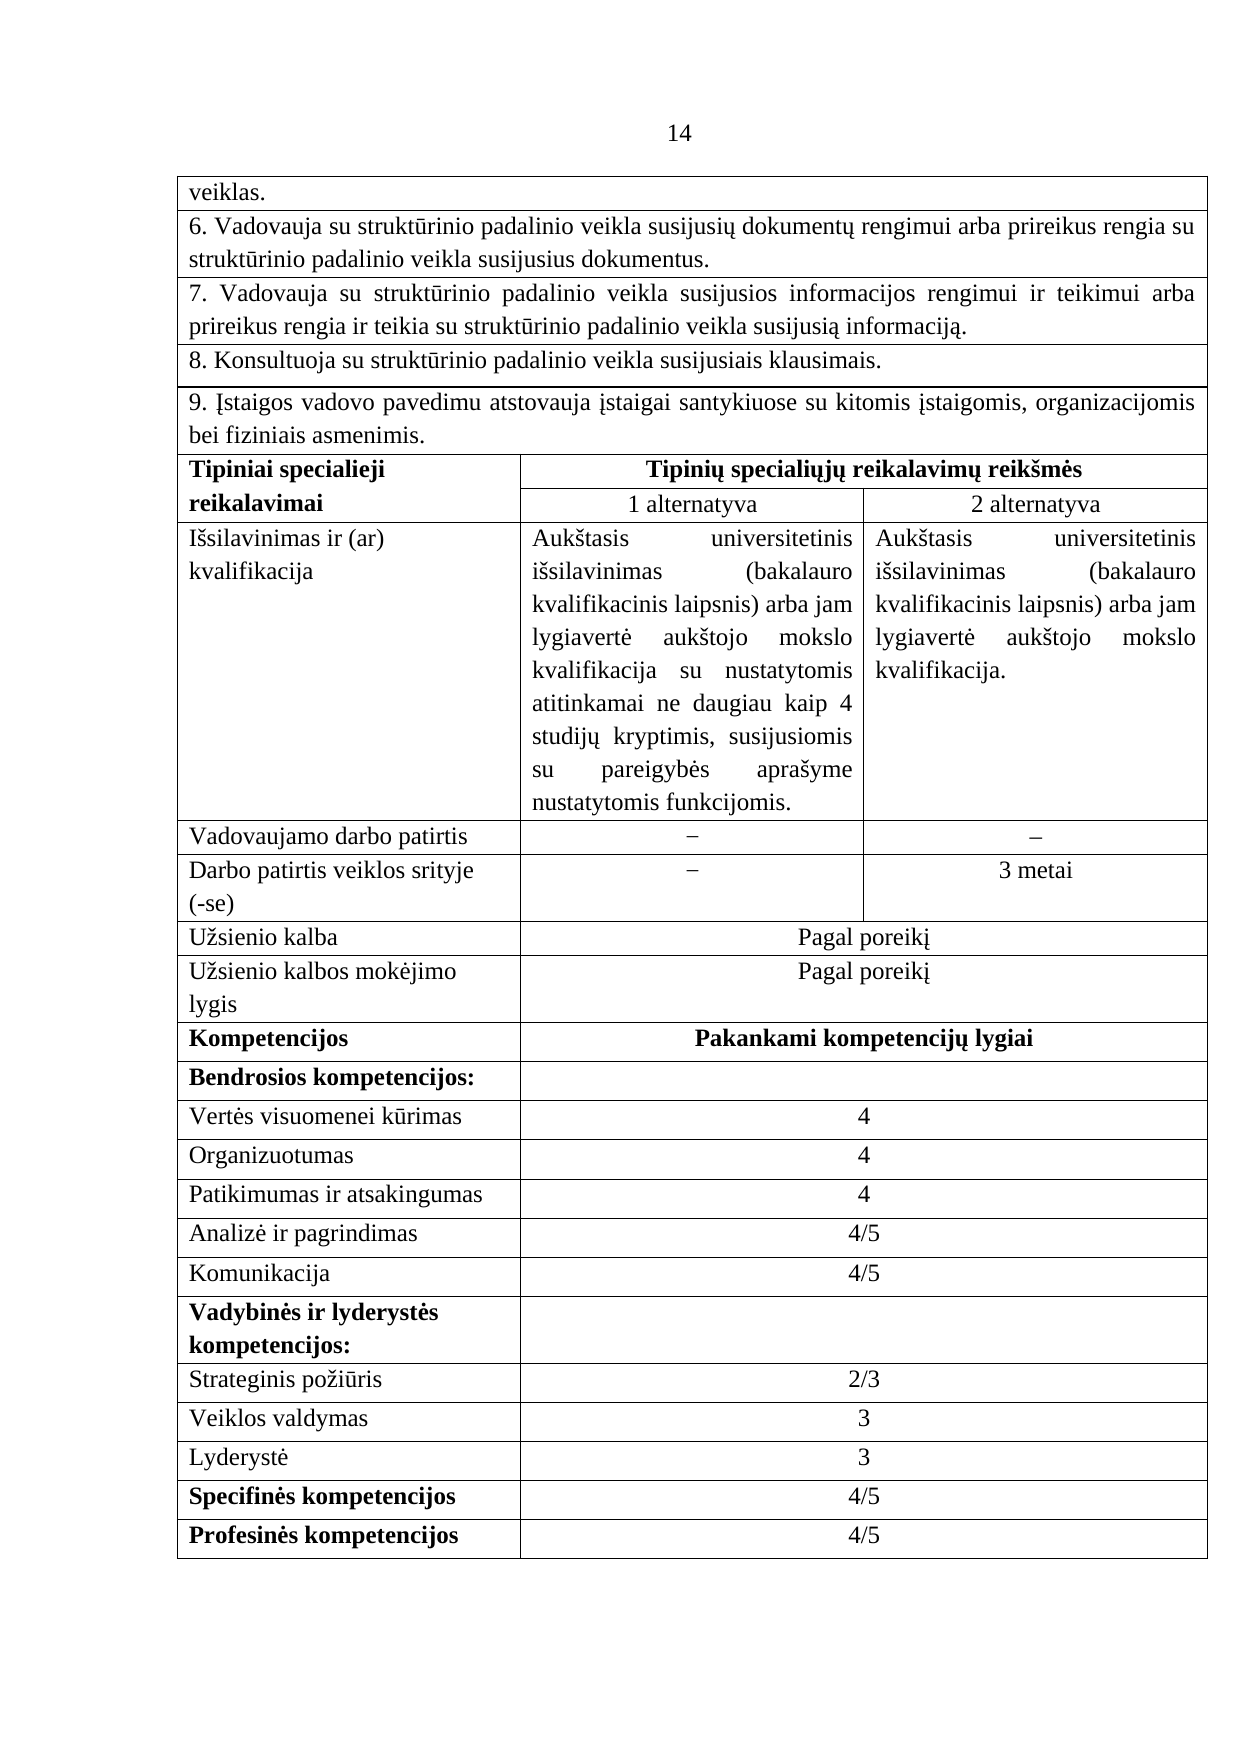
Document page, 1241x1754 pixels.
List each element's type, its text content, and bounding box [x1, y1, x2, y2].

table_cell Pagal poreikį [521, 956, 1207, 1022]
table_cell – [521, 855, 863, 921]
table_cell Aukštasis universitetinis išsilavinimas (bakalauro kvalifikacinis laipsnis) arba jam lygiavertė aukštojo mokslo kvalifikacija su nustatytomis atitinkamai ne daugiau kaip 4 studijų kryptimis, susijusiomis su pareigybės aprašyme nustatytomis funkcijomis. [521, 523, 863, 820]
table_cell 4/5 [521, 1258, 1207, 1296]
table_cell 4/5 [521, 1520, 1207, 1558]
table_cell [521, 1297, 1207, 1363]
table_cell Darbo patirtis veiklos srityje (-se) [178, 855, 520, 921]
table_cell Patikimumas ir atsakingumas [178, 1180, 520, 1217]
table_cell veiklas. [178, 177, 1207, 210]
table_cell Išsilavinimas ir (ar) kvalifikacija [178, 523, 520, 820]
table_cell – [521, 821, 863, 854]
table_cell 4/5 [521, 1219, 1207, 1257]
table_cell [521, 1062, 1207, 1100]
table_cell – [864, 821, 1207, 854]
table_cell Komunikacija [178, 1258, 520, 1296]
table_cell Aukštasis universitetinis išsilavinimas (bakalauro kvalifikacinis laipsnis) arba jam lygiavertė aukštojo mokslo kvalifikacija. [864, 523, 1207, 820]
table_cell 2 alternatyva [864, 489, 1207, 522]
table_cell 4 [521, 1101, 1207, 1139]
table_cell 3 [521, 1442, 1207, 1480]
table_cell Kompetencijos [178, 1023, 520, 1061]
table_cell 3 metai [864, 855, 1207, 921]
table_cell Vertės visuomenei kūrimas [178, 1101, 520, 1139]
table_cell Strateginis požiūris [178, 1364, 520, 1402]
table_cell 3 [521, 1403, 1207, 1441]
table_cell Veiklos valdymas [178, 1403, 520, 1441]
table_cell Pakankami kompetencijų lygiai [521, 1023, 1207, 1061]
table_cell Organizuotumas [178, 1140, 520, 1178]
table_cell Tipinių specialiųjų reikalavimų reikšmės [521, 455, 1207, 488]
table_cell Užsienio kalbos mokėjimo lygis [178, 956, 520, 1022]
table_cell Vadovaujamo darbo patirtis [178, 821, 520, 854]
table_cell Analizė ir pagrindimas [178, 1219, 520, 1257]
table_cell Profesinės kompetencijos [178, 1520, 520, 1558]
table_cell 4 [521, 1180, 1207, 1217]
table_cell 1 alternatyva [521, 489, 863, 522]
table_cell 7. Vadovauja su struktūrinio padalinio veikla susijusios informacijos rengimui ir teikimui arba prireikus rengia ir teikia su struktūrinio padalinio veikla susijusią informaciją. [178, 278, 1207, 344]
table_cell 4 [521, 1140, 1207, 1178]
table_cell Užsienio kalba [178, 922, 520, 955]
table_cell Lyderystė [178, 1442, 520, 1480]
table_cell 9. Įstaigos vadovo pavedimu atstovauja įstaigai santykiuose su kitomis įstaigomis, organizacijomis bei fiziniais asmenimis. [178, 388, 1207, 453]
table_cell 8. Konsultuoja su struktūrinio padalinio veikla susijusiais klausimais. [178, 345, 1207, 386]
table_cell Vadybinės ir lyderystės kompetencijos: [178, 1297, 520, 1363]
table_cell 2/3 [521, 1364, 1207, 1402]
table_cell 6. Vadovauja su struktūrinio padalinio veikla susijusių dokumentų rengimui arba prireikus rengia su struktūrinio padalinio veikla susijusius dokumentus. [178, 211, 1207, 277]
table_cell Tipiniai specialieji reikalavimai [178, 455, 520, 522]
table_cell Pagal poreikį [521, 922, 1207, 955]
table_cell Bendrosios kompetencijos: [178, 1062, 520, 1100]
table_cell Specifinės kompetencijos [178, 1481, 520, 1519]
table_cell 4/5 [521, 1481, 1207, 1519]
